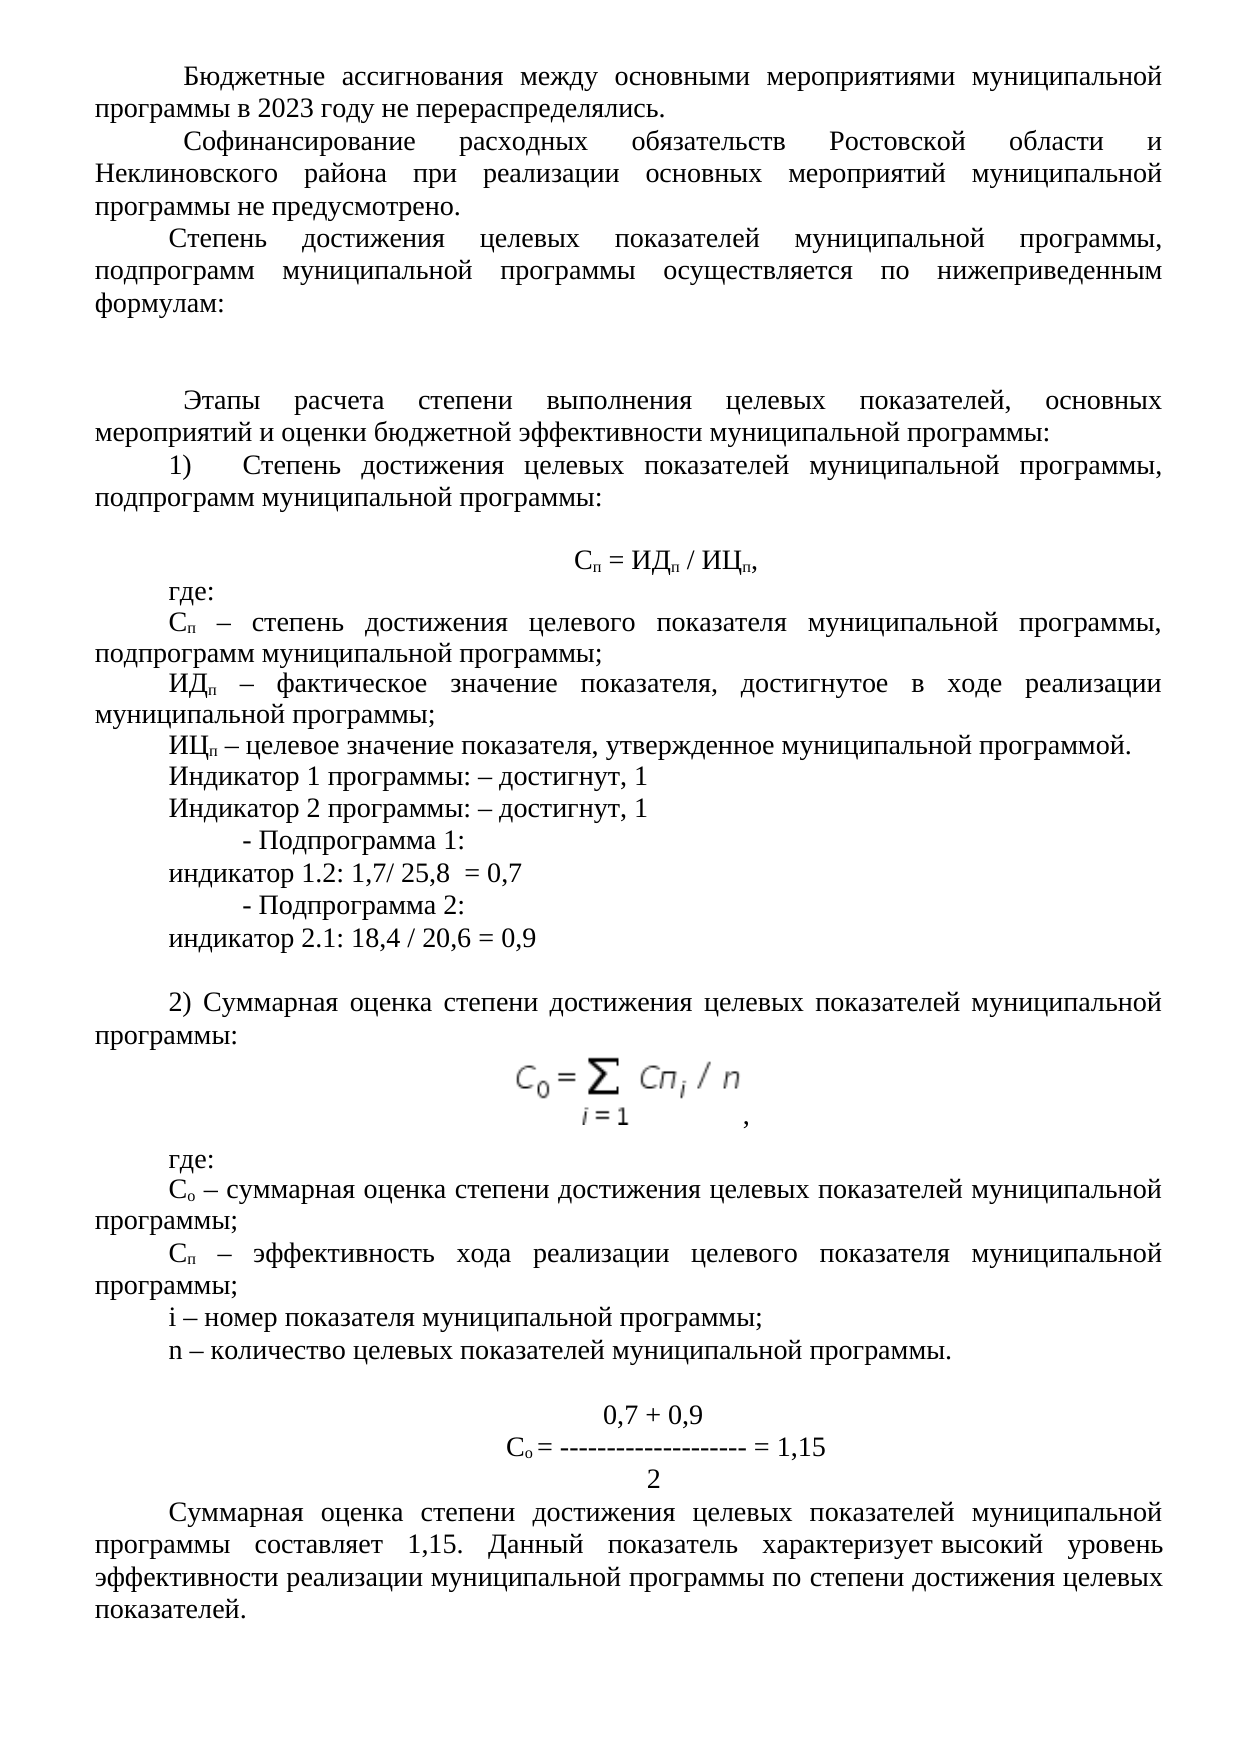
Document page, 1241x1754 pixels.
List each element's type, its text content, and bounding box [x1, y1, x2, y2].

text Сп – степень достижения целевого показателя муниципальной программы, подпрограмм муниципальной программы; [94, 606, 1163, 668]
text индикатор 2.1: 18,4 / 20,6 = 0,9 [94, 921, 1163, 953]
text Индикатор 2 программы: – достигнут, 1 [94, 791, 1163, 823]
text где: [94, 576, 1163, 606]
text Сп = ИДп / ИЦп, [94, 545, 1163, 576]
text Бюджетные ассигнования между основными мероприятиями муниципальной программы в 2023 году не перераспределялись. [94, 59, 1163, 124]
text 2 [94, 1462, 1163, 1495]
text ИДп – фактическое значение показателя, достигнутое в ходе реализации муниципальной программы; [94, 668, 1163, 729]
text Этапы расчета степени выполнения целевых показателей, основных мероприятий и оценки бюджетной эффективности муниципальной программы: [94, 383, 1163, 448]
text Со = -------------------- = 1,15 [94, 1430, 1163, 1462]
text ИЦп – целевое значение показателя, утвержденное муниципальной программой. [94, 729, 1163, 760]
text n – количество целевых показателей муниципальной программы. [94, 1333, 1163, 1365]
text индикатор 1.2: 1,7/ 25,8 = 0,7 [94, 856, 1163, 888]
text Индикатор 1 программы: – достигнут, 1 [94, 760, 1163, 791]
text Суммарная оценка степени достижения целевых показателей муниципальной программы составляет 1,15. Данный показатель характеризует высокий уровень эффективности реализации муниципальной программы по степени достижения целевых показателей. [94, 1495, 1163, 1624]
text Степень достижения целевых показателей муниципальной программы, подпрограмм муниципальной программы осуществляется по нижеприведенным формулам: [94, 221, 1163, 318]
text i – номер показателя муниципальной программы; [94, 1301, 1163, 1333]
list Степень достижения целевых показателей муниципальной программы, подпрограмм муниципальной программы: [94, 448, 1163, 513]
text Со – суммарная оценка степени достижения целевых показателей муниципальной программы; [94, 1174, 1163, 1236]
text Сп – эффективность хода реализации целевого показателя муниципальной программы; [94, 1236, 1163, 1301]
text 0,7 + 0,9 [94, 1398, 1163, 1430]
text - Подпрограмма 1: [168, 823, 1163, 856]
text где: [94, 1143, 1163, 1174]
text , [94, 1050, 1163, 1143]
text 2) Суммарная оценка степени достижения целевых показателей муниципальной программы: [94, 985, 1163, 1050]
text Софинансирование расходных обязательств Ростовской области и Неклиновского района при реализации основных мероприятий муниципальной программы не предусмотрено. [94, 124, 1163, 221]
text - Подпрограмма 2: [168, 888, 1163, 921]
